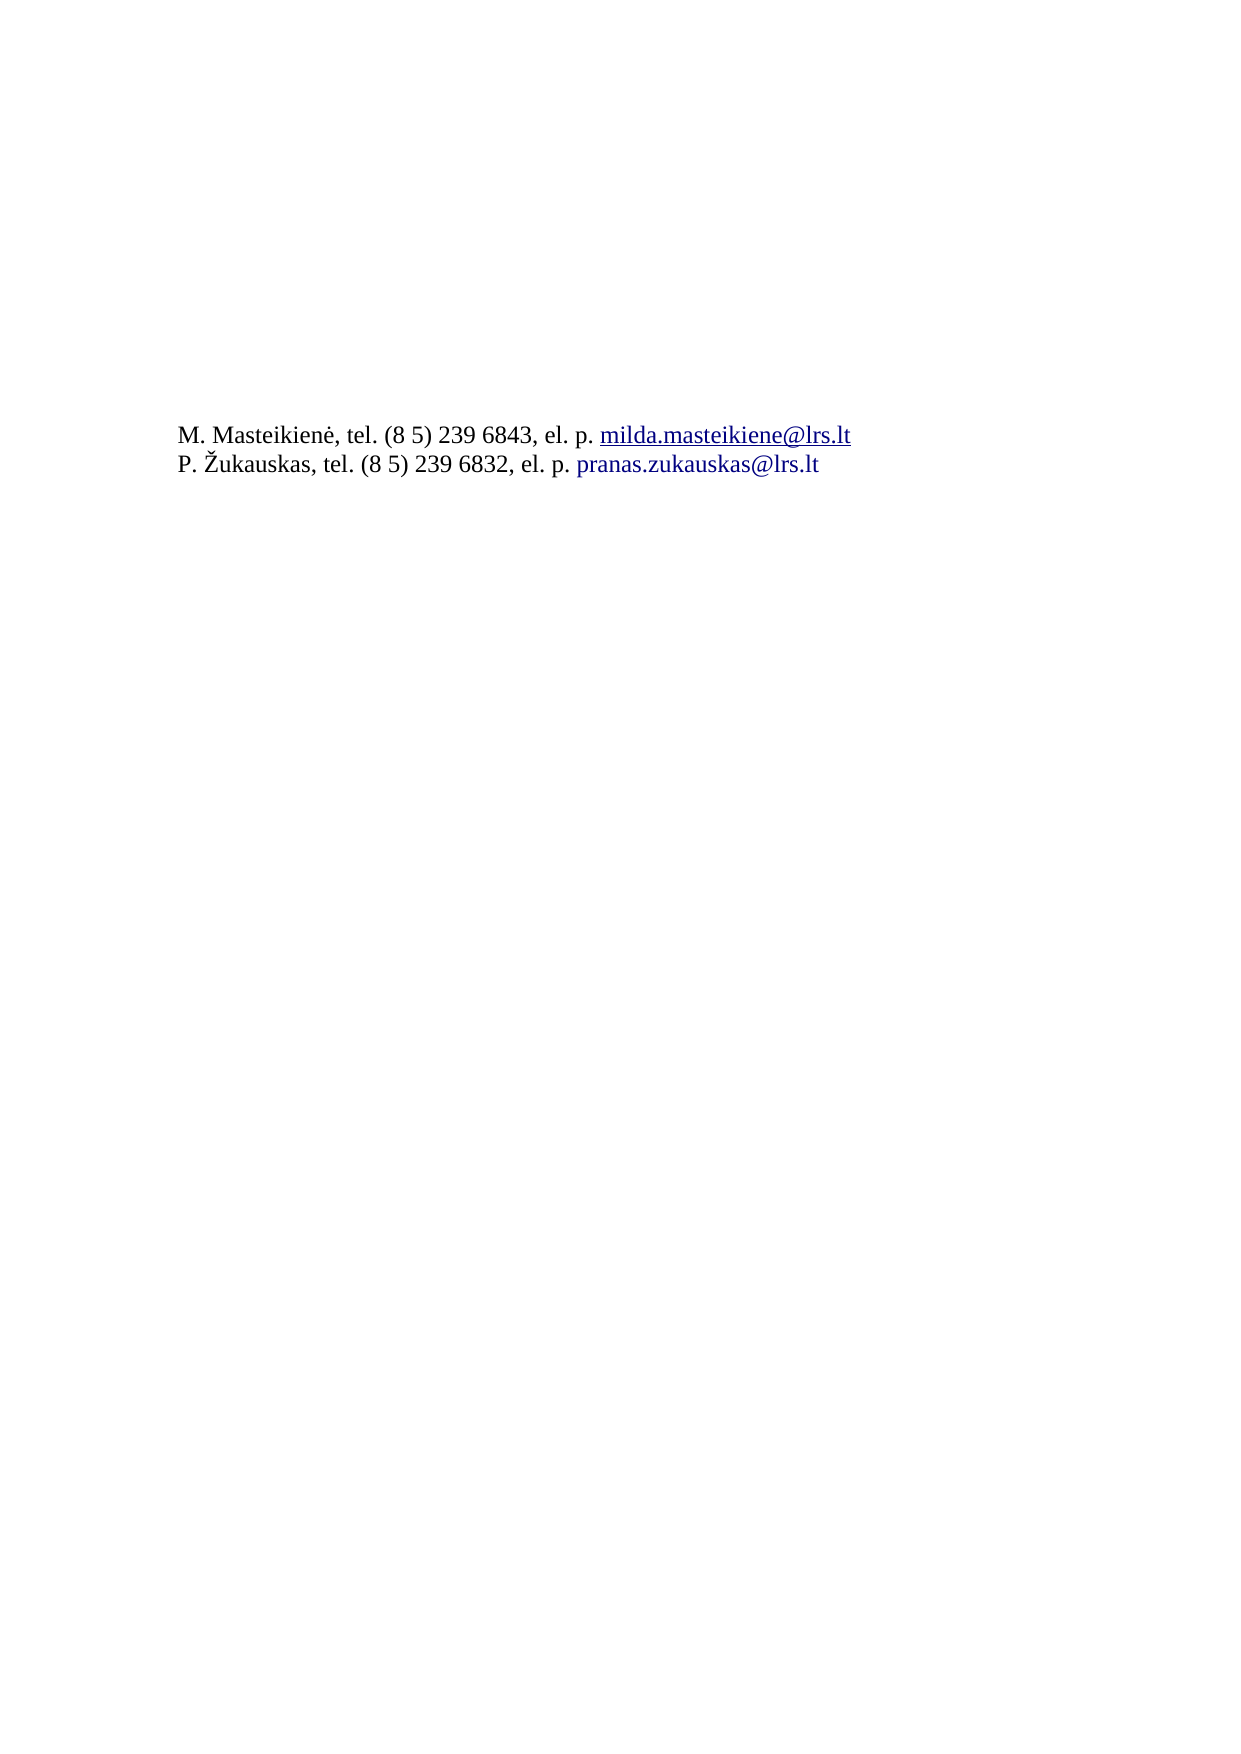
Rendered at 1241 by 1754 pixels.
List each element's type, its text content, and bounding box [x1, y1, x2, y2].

text M. Masteikienė, tel. (8 5) 239 6843, el. p. milda.masteikiene@lrs.lt [177, 420, 1181, 449]
text P. Žukauskas, tel. (8 5) 239 6832, el. p. pranas.zukauskas@lrs.lt [177, 449, 1181, 477]
